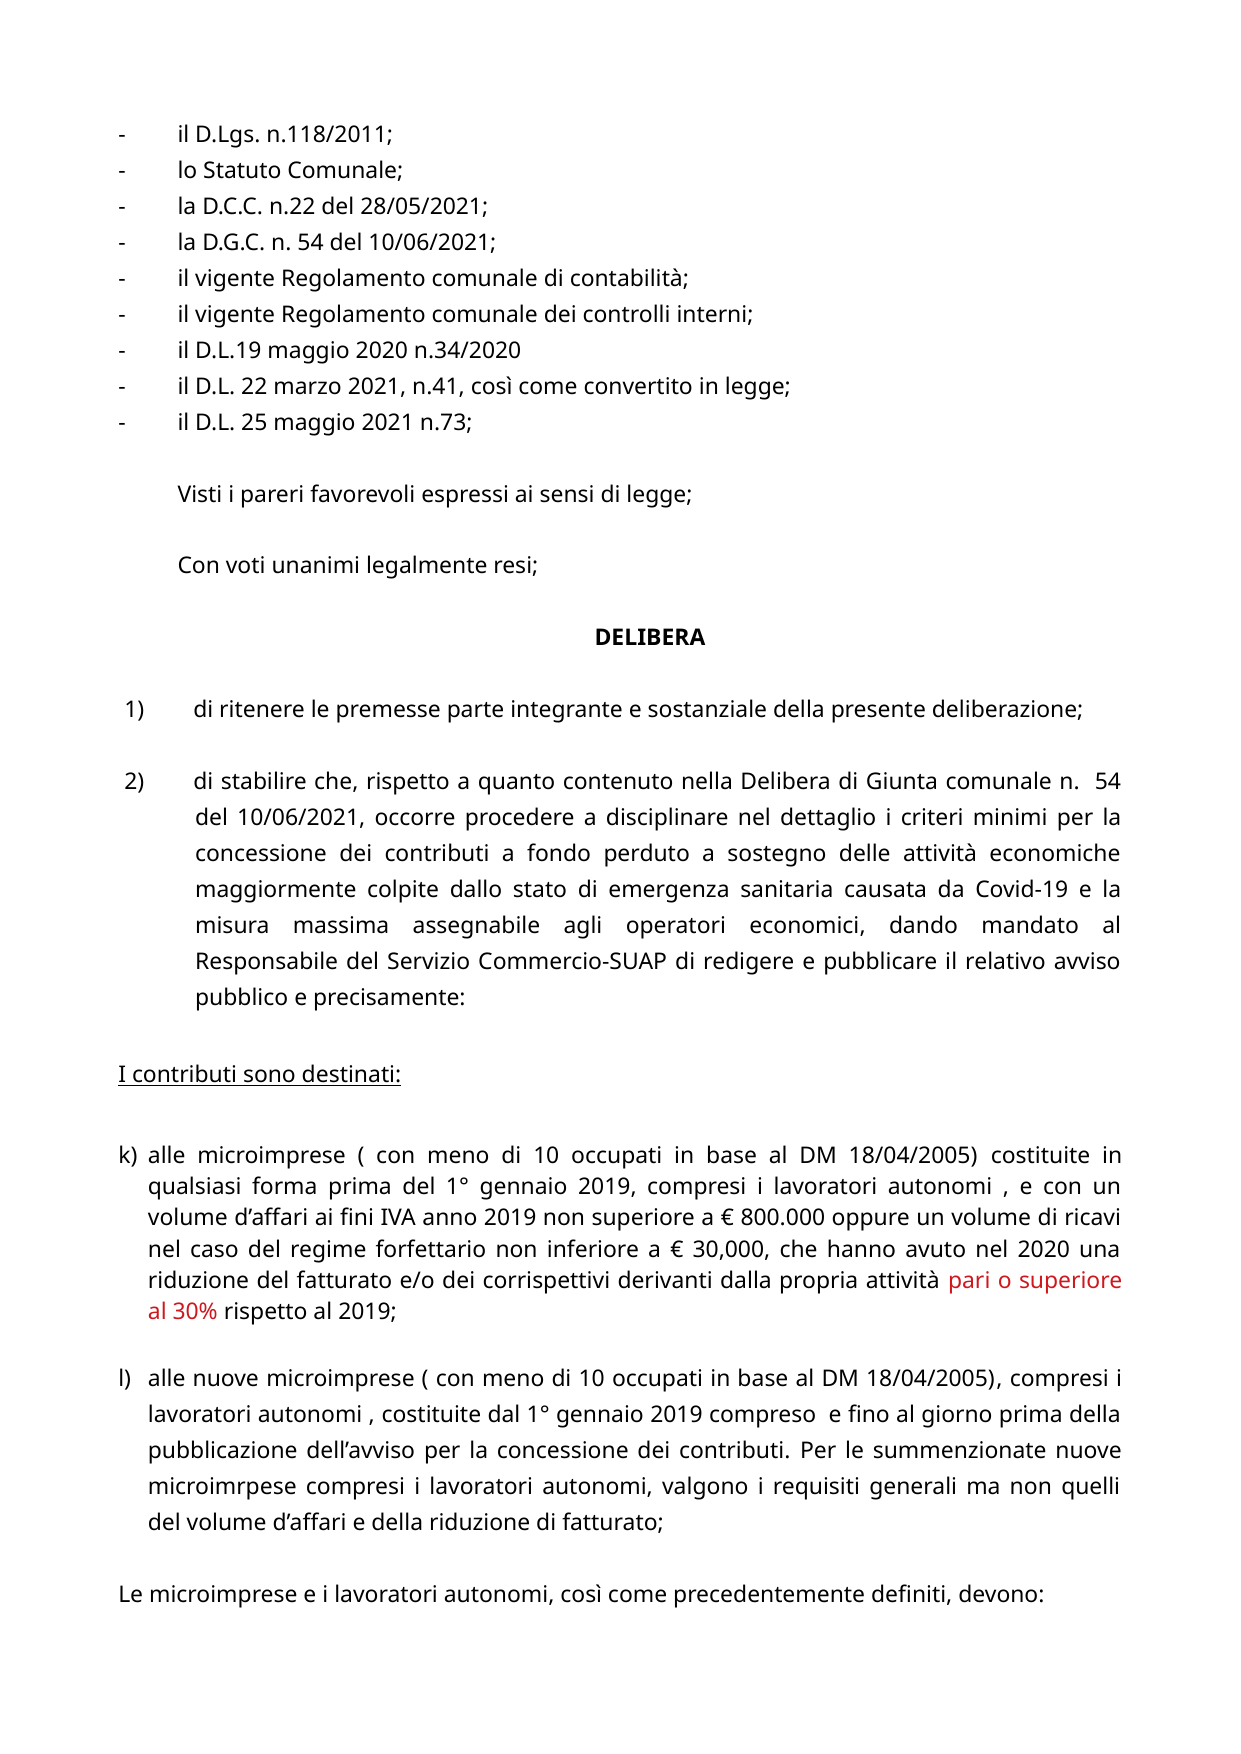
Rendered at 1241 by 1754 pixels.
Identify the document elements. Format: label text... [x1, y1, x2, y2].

list la D.C.C. n.22 del 28/05/2021; [118, 190, 1122, 221]
list I contributi sono destinati: [118, 1058, 1122, 1090]
text Le microimprese e i lavoratori autonomi, così come precedentemente definiti, devono: [118, 1578, 1122, 1609]
list il D.L.19 maggio 2020 n.34/2020 [118, 334, 1122, 365]
text Con voti unanimi legalmente resi; [118, 549, 1122, 581]
text Visti i pareri favorevoli espressi ai sensi di legge; [118, 477, 1122, 509]
list la D.G.C. n. 54 del 10/06/2021; [118, 226, 1122, 257]
list di ritenere le premesse parte integrante e sostanziale della presente deliberazione; [124, 693, 1122, 724]
list alle microimprese ( con meno di 10 occupati in base al DM 18/04/2005) costituite in qualsiasi forma prima del 1° gennaio 2019, compresi i lavoratori autonomi , e con un volume d’affari ai fini IVA anno 2019 non superiore a € 800.000 oppure un volume di ricavi nel caso del regime forfettario non inferiore a € 30,000, che hanno avuto nel 2020 una riduzione del fatturato e/o dei corrispettivi derivanti dalla propria attività pari o superiore al 30% rispetto al 2019; [118, 1139, 1122, 1326]
list il D.L. 25 maggio 2021 n.73; [118, 406, 1122, 437]
text DELIBERA [118, 621, 1122, 652]
list lo Statuto Comunale; [118, 154, 1122, 185]
list il vigente Regolamento comunale di contabilità; [118, 262, 1122, 293]
list il D.L. 22 marzo 2021, n.41, così come convertito in legge; [118, 370, 1122, 401]
list il D.Lgs. n.118/2011; [118, 118, 1122, 149]
list alle nuove microimprese ( con meno di 10 occupati in base al DM 18/04/2005), compresi i lavoratori autonomi , costituite dal 1° gennaio 2019 compreso e fino al giorno prima della pubblicazione dell’avviso per la concessione dei contributi. Per le summenzionate nuove microimrpese compresi i lavoratori autonomi, valgono i requisiti generali ma non quelli del volume d’affari e della riduzione di fatturato; [118, 1362, 1122, 1537]
list di stabilire che, rispetto a quanto contenuto nella Delibera di Giunta comunale n. 54 del 10/06/2021, occorre procedere a disciplinare nel dettaglio i criteri minimi per la concessione dei contributi a fondo perduto a sostegno delle attività economiche maggiormente colpite dallo stato di emergenza sanitaria causata da Covid-19 e la misura massima assegnabile agli operatori economici, dando mandato al Responsabile del Servizio Commercio-SUAP di redigere e pubblicare il relativo avviso pubblico e precisamente: [124, 765, 1122, 1012]
list il vigente Regolamento comunale dei controlli interni; [118, 298, 1122, 329]
